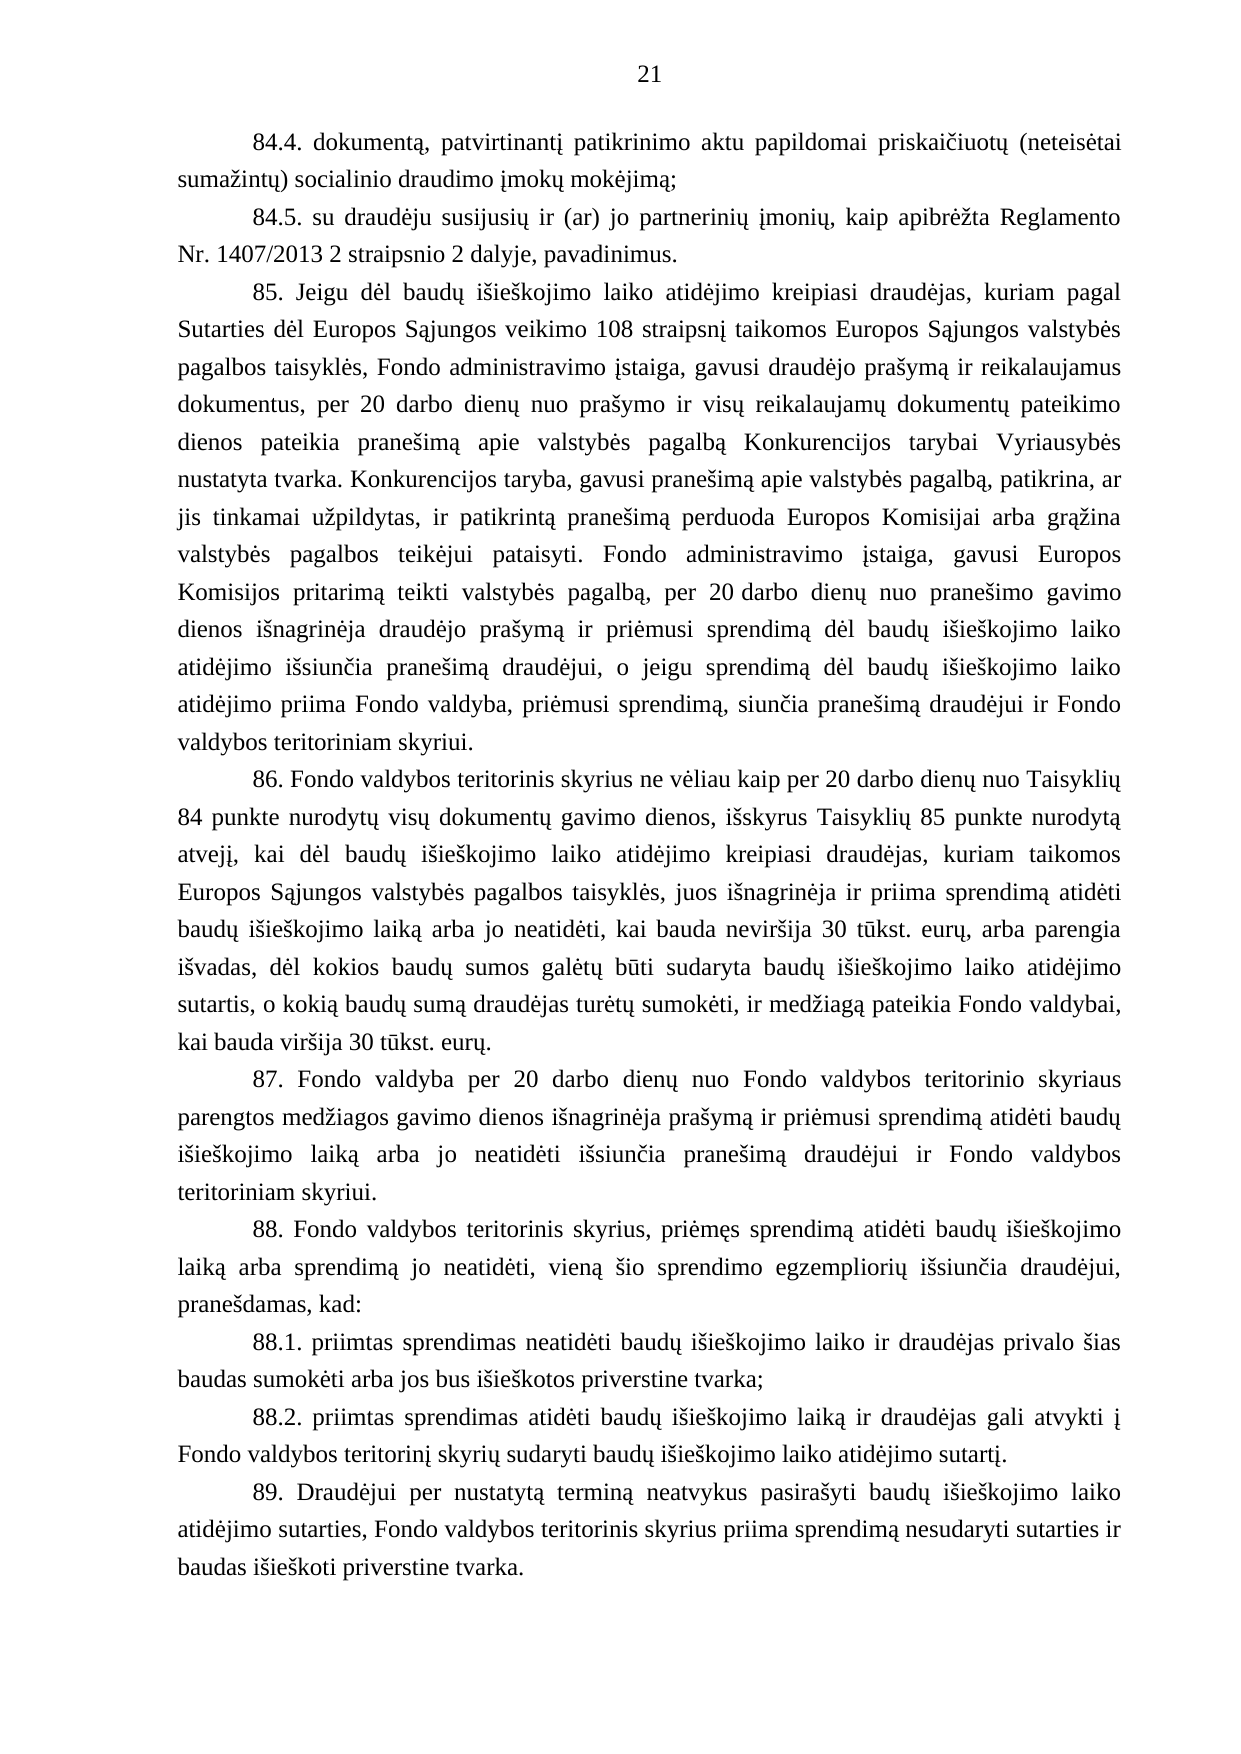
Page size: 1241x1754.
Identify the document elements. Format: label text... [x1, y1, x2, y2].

text 85. Jeigu dėl baudų išieškojimo laiko atidėjimo kreipiasi draudėjas, kuriam pagal Sutarties dėl Europos Sąjungos veikimo 108 straipsnį taikomos Europos Sąjungos valstybės pagalbos taisyklės, Fondo administravimo įstaiga, gavusi draudėjo prašymą ir reikalaujamus dokumentus, per 20 darbo dienų nuo prašymo ir visų reikalaujamų dokumentų pateikimo dienos pateikia pranešimą apie valstybės pagalbą Konkurencijos tarybai Vyriausybės nustatyta tvarka. Konkurencijos taryba, gavusi pranešimą apie valstybės pagalbą, patikrina, ar jis tinkamai užpildytas, ir patikrintą pranešimą perduoda Europos Komisijai arba grąžina valstybės pagalbos teikėjui pataisyti. Fondo administravimo įstaiga, gavusi Europos Komisijos pritarimą teikti valstybės pagalbą, per 20 darbo dienų nuo pranešimo gavimo dienos išnagrinėja draudėjo prašymą ir priėmusi sprendimą dėl baudų išieškojimo laiko atidėjimo išsiunčia pranešimą draudėjui, o jeigu sprendimą dėl baudų išieškojimo laiko atidėjimo priima Fondo valdyba, priėmusi sprendimą, siunčia pranešimą draudėjui ir Fondo valdybos teritoriniam skyriui. [177, 268, 1122, 756]
text 86. Fondo valdybos teritorinis skyrius ne vėliau kaip per 20 darbo dienų nuo Taisyklių 84 punkte nurodytų visų dokumentų gavimo dienos, išskyrus Taisyklių 85 punkte nurodytą atvejį, kai dėl baudų išieškojimo laiko atidėjimo kreipiasi draudėjas, kuriam taikomos Europos Sąjungos valstybės pagalbos taisyklės, juos išnagrinėja ir priima sprendimą atidėti baudų išieškojimo laiką arba jo neatidėti, kai bauda neviršija 30 tūkst. eurų, arba parengia išvadas, dėl kokios baudų sumos galėtų būti sudaryta baudų išieškojimo laiko atidėjimo sutartis, o kokią baudų sumą draudėjas turėtų sumokėti, ir medžiagą pateikia Fondo valdybai, kai bauda viršija 30 tūkst. eurų. [177, 756, 1122, 1056]
text 84.5. su draudėju susijusių ir (ar) jo partnerinių įmonių, kaip apibrėžta Reglamento Nr. 1407/2013 2 straipsnio 2 dalyje, pavadinimus. [177, 193, 1122, 268]
text 84.4. dokumentą, patvirtinantį patikrinimo aktu papildomai priskaičiuotų (neteisėtai sumažintų) socialinio draudimo įmokų mokėjimą; [177, 118, 1122, 193]
text 88. Fondo valdybos teritorinis skyrius, priėmęs sprendimą atidėti baudų išieškojimo laiką arba sprendimą jo neatidėti, vieną šio sprendimo egzempliorių išsiunčia draudėjui, pranešdamas, kad: [177, 1206, 1122, 1318]
text 87. Fondo valdyba per 20 darbo dienų nuo Fondo valdybos teritorinio skyriaus parengtos medžiagos gavimo dienos išnagrinėja prašymą ir priėmusi sprendimą atidėti baudų išieškojimo laiką arba jo neatidėti išsiunčia pranešimą draudėjui ir Fondo valdybos teritoriniam skyriui. [177, 1056, 1122, 1206]
text 89. Draudėjui per nustatytą terminą neatvykus pasirašyti baudų išieškojimo laiko atidėjimo sutarties, Fondo valdybos teritorinis skyrius priima sprendimą nesudaryti sutarties ir baudas išieškoti priverstine tvarka. [177, 1468, 1122, 1581]
text 88.1. priimtas sprendimas neatidėti baudų išieškojimo laiko ir draudėjas privalo šias baudas sumokėti arba jos bus išieškotos priverstine tvarka; [177, 1318, 1122, 1393]
text 88.2. priimtas sprendimas atidėti baudų išieškojimo laiką ir draudėjas gali atvykti į Fondo valdybos teritorinį skyrių sudaryti baudų išieškojimo laiko atidėjimo sutartį. [177, 1393, 1122, 1468]
